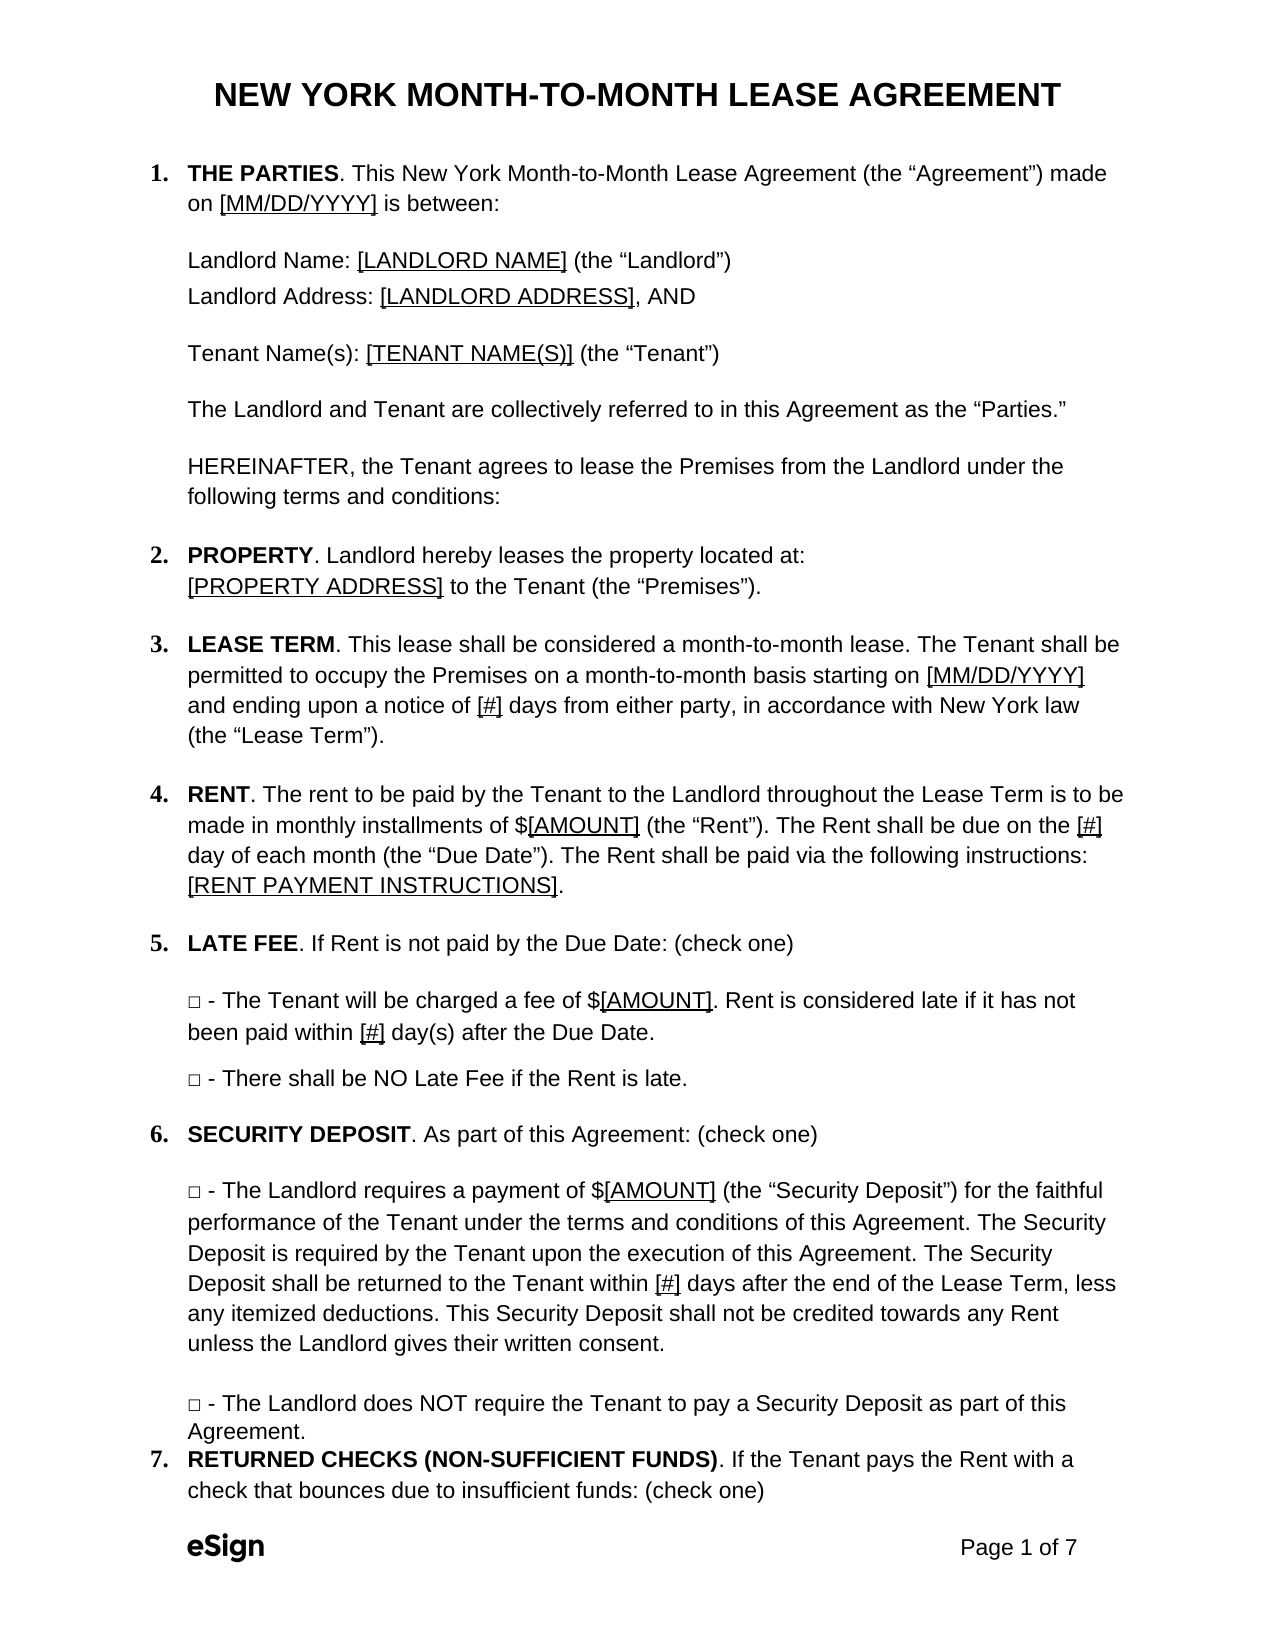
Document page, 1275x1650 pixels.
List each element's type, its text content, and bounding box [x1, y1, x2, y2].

list [PROPERTY ADDRESS] to the Tenant (the “Premises”). [187, 573, 1125, 599]
list Landlord Name: [LANDLORD NAME] (the “Landlord”) [187, 247, 1125, 273]
list ☐ - The Landlord requires a payment of $[AMOUNT] (the “Security Deposit”) for the faithful performance of the Tenant under the terms and conditions of this Agreement. The Security Deposit is required by the Tenant upon the execution of this Agreement. The Security Deposit shall be returned to the Tenant within [#] days after the end of the Lease Term, less any itemized deductions. This Security Deposit shall not be credited towards any Rent unless the Landlord gives their written consent. [187, 1174, 1125, 1356]
list LEASE TERM. This lease shall be considered a month-to-month lease. The Tenant shall be permitted to occupy the Premises on a month-to-month basis starting on [MM/DD/YYYY] and ending upon a notice of [#] days from either party, in accordance with New York law (the “Lease Term”). [150, 629, 1125, 749]
list ☐ - The Landlord does NOT require the Tenant to pay a Security Deposit as part of this Agreement. [187, 1360, 1125, 1444]
list SECURITY DEPOSIT. As part of this Agreement: (check one) [150, 1119, 1125, 1148]
list RETURNED CHECKS (NON-SUFFICIENT FUNDS). If the Tenant pays the Rent with a check that bounces due to insufficient funds: (check one) [150, 1444, 1125, 1503]
list ☐ - There shall be NO Late Fee if the Rent is late. [187, 1061, 1125, 1093]
list PROPERTY. Landlord hereby leases the property located at: [150, 540, 1125, 568]
list ☐ - The Tenant will be charged a fee of $[AMOUNT]. Rent is considered late if it has not been paid within [#] day(s) after the Due Date. [187, 984, 1125, 1045]
text NEW YORK MONTH-TO-MONTH LEASE AGREEMENT [150, 75, 1125, 113]
list Landlord Address: [LANDLORD ADDRESS], AND [187, 283, 1125, 310]
list HEREINAFTER, the Tenant agrees to lease the Premises from the Landlord under the following terms and conditions: [187, 453, 1125, 509]
list THE PARTIES. This New York Month-to-Month Lease Agreement (the “Agreement”) made on [MM/DD/YYYY] is between: [150, 158, 1125, 217]
list RENT. The rent to be paid by the Tenant to the Landlord throughout the Lease Term is to be made in monthly installments of $[AMOUNT] (the “Rent”). The Rent shall be due on the [#] day of each month (the “Due Date”). The Rent shall be paid via the following instructions: [RENT PAYMENT INSTRUCTIONS]. [150, 779, 1125, 898]
list The Landlord and Tenant are collectively referred to in this Agreement as the “Parties.” [187, 396, 1125, 423]
list LATE FEE. If Rent is not paid by the Due Date: (check one) [150, 928, 1125, 957]
list Tenant Name(s): [TENANT NAME(S)] (the “Tenant”) [187, 340, 1125, 366]
